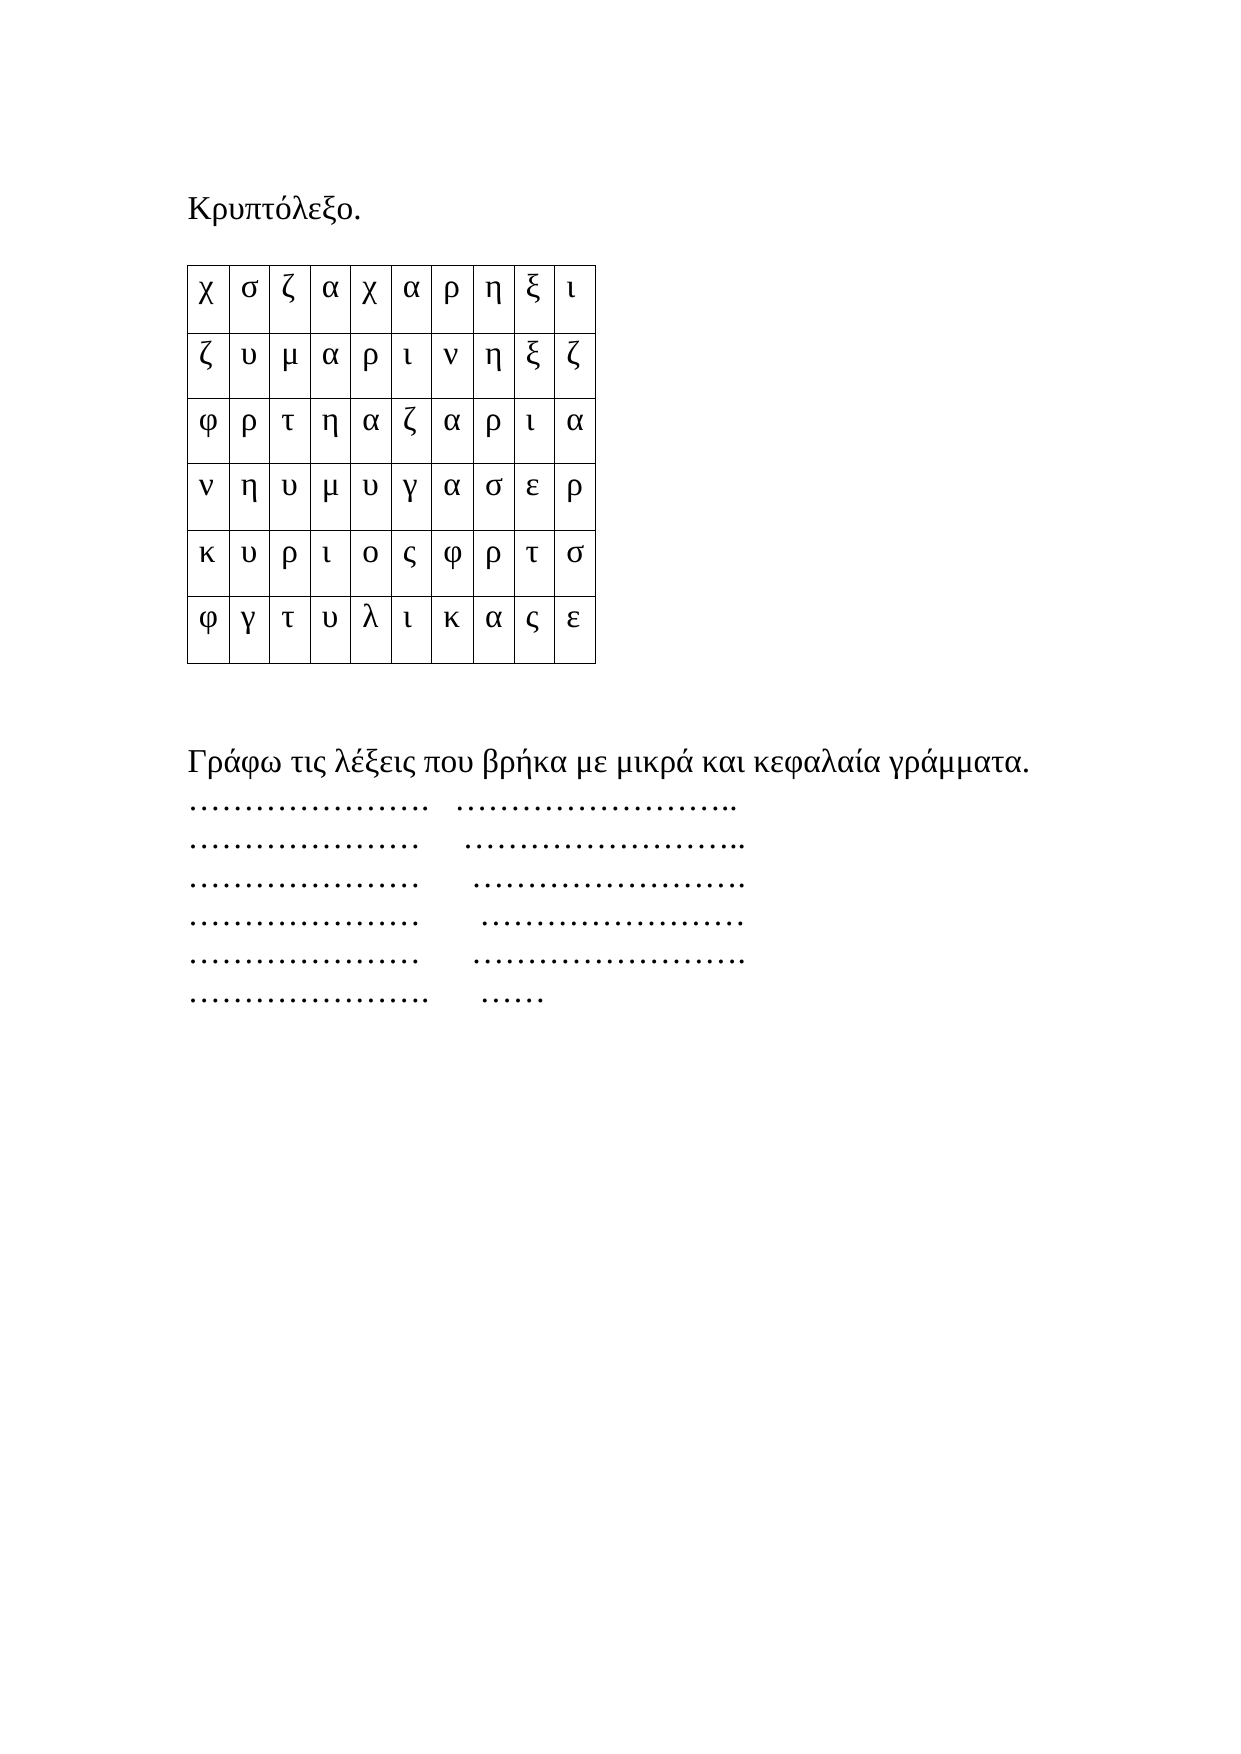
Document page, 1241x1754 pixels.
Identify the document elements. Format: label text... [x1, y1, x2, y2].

table_cell γ [230, 597, 269, 663]
text …………………. …… [187, 971, 1053, 1009]
text Γράφω τις λέξεις που βρήκα με μικρά και κεφαλαία γράμματα. [187, 741, 1053, 779]
table_cell ι [392, 597, 431, 663]
table_cell ρ [270, 531, 310, 596]
table_cell κ [188, 531, 229, 596]
table_cell ρ [555, 464, 595, 530]
text Κρυπτόλεξο. [187, 188, 1053, 227]
table_cell τ [270, 399, 310, 463]
text ………………… …………………….. [187, 817, 1053, 856]
table_cell μ [311, 464, 350, 530]
table_cell α [432, 464, 473, 530]
table_cell τ [270, 597, 310, 663]
table_cell ρ [351, 334, 391, 398]
table_cell σ [474, 464, 514, 530]
table_cell ζ [188, 334, 229, 398]
table_cell ν [432, 334, 473, 398]
table_cell η [311, 399, 350, 463]
table_cell υ [230, 531, 269, 596]
table_cell σ [555, 531, 595, 596]
table_cell γ [392, 464, 431, 530]
table_cell μ [270, 334, 310, 398]
table_header χ [188, 266, 229, 332]
table_header ζ [270, 266, 310, 332]
table_cell α [311, 334, 350, 398]
table_cell ι [392, 334, 431, 398]
table_cell ε [515, 464, 554, 530]
table_header α [311, 266, 350, 332]
table_cell ξ [515, 334, 554, 398]
table_cell ι [311, 531, 350, 596]
table_cell α [432, 399, 473, 463]
table_header α [392, 266, 431, 332]
table_cell υ [311, 597, 350, 663]
text ………………… ……………………. [187, 932, 1053, 971]
table_cell α [555, 399, 595, 463]
table_cell ς [392, 531, 431, 596]
table_cell φ [432, 531, 473, 596]
text …………………. …………………….. [187, 779, 1053, 817]
table_cell λ [351, 597, 391, 663]
table_cell υ [351, 464, 391, 530]
table_header σ [230, 266, 269, 332]
table_cell κ [432, 597, 473, 663]
table_header ι [555, 266, 595, 332]
table_cell η [474, 334, 514, 398]
table_header ξ [515, 266, 554, 332]
text ………………… …………………… [187, 894, 1053, 932]
table_cell ε [555, 597, 595, 663]
table_header η [474, 266, 514, 332]
table_cell ρ [230, 399, 269, 463]
table_cell ς [515, 597, 554, 663]
table_cell ζ [392, 399, 431, 463]
table_cell ο [351, 531, 391, 596]
table_cell υ [230, 334, 269, 398]
table_cell ρ [474, 531, 514, 596]
table_header χ [351, 266, 391, 332]
table_cell φ [188, 597, 229, 663]
table_cell α [474, 597, 514, 663]
table_cell ν [188, 464, 229, 530]
table_header ρ [432, 266, 473, 332]
table_cell η [230, 464, 269, 530]
table_cell ι [515, 399, 554, 463]
table_cell ρ [474, 399, 514, 463]
text ………………… ……………………. [187, 856, 1053, 894]
table_cell α [351, 399, 391, 463]
table_cell ζ [555, 334, 595, 398]
table_cell υ [270, 464, 310, 530]
table_cell φ [188, 399, 229, 463]
table_cell τ [515, 531, 554, 596]
